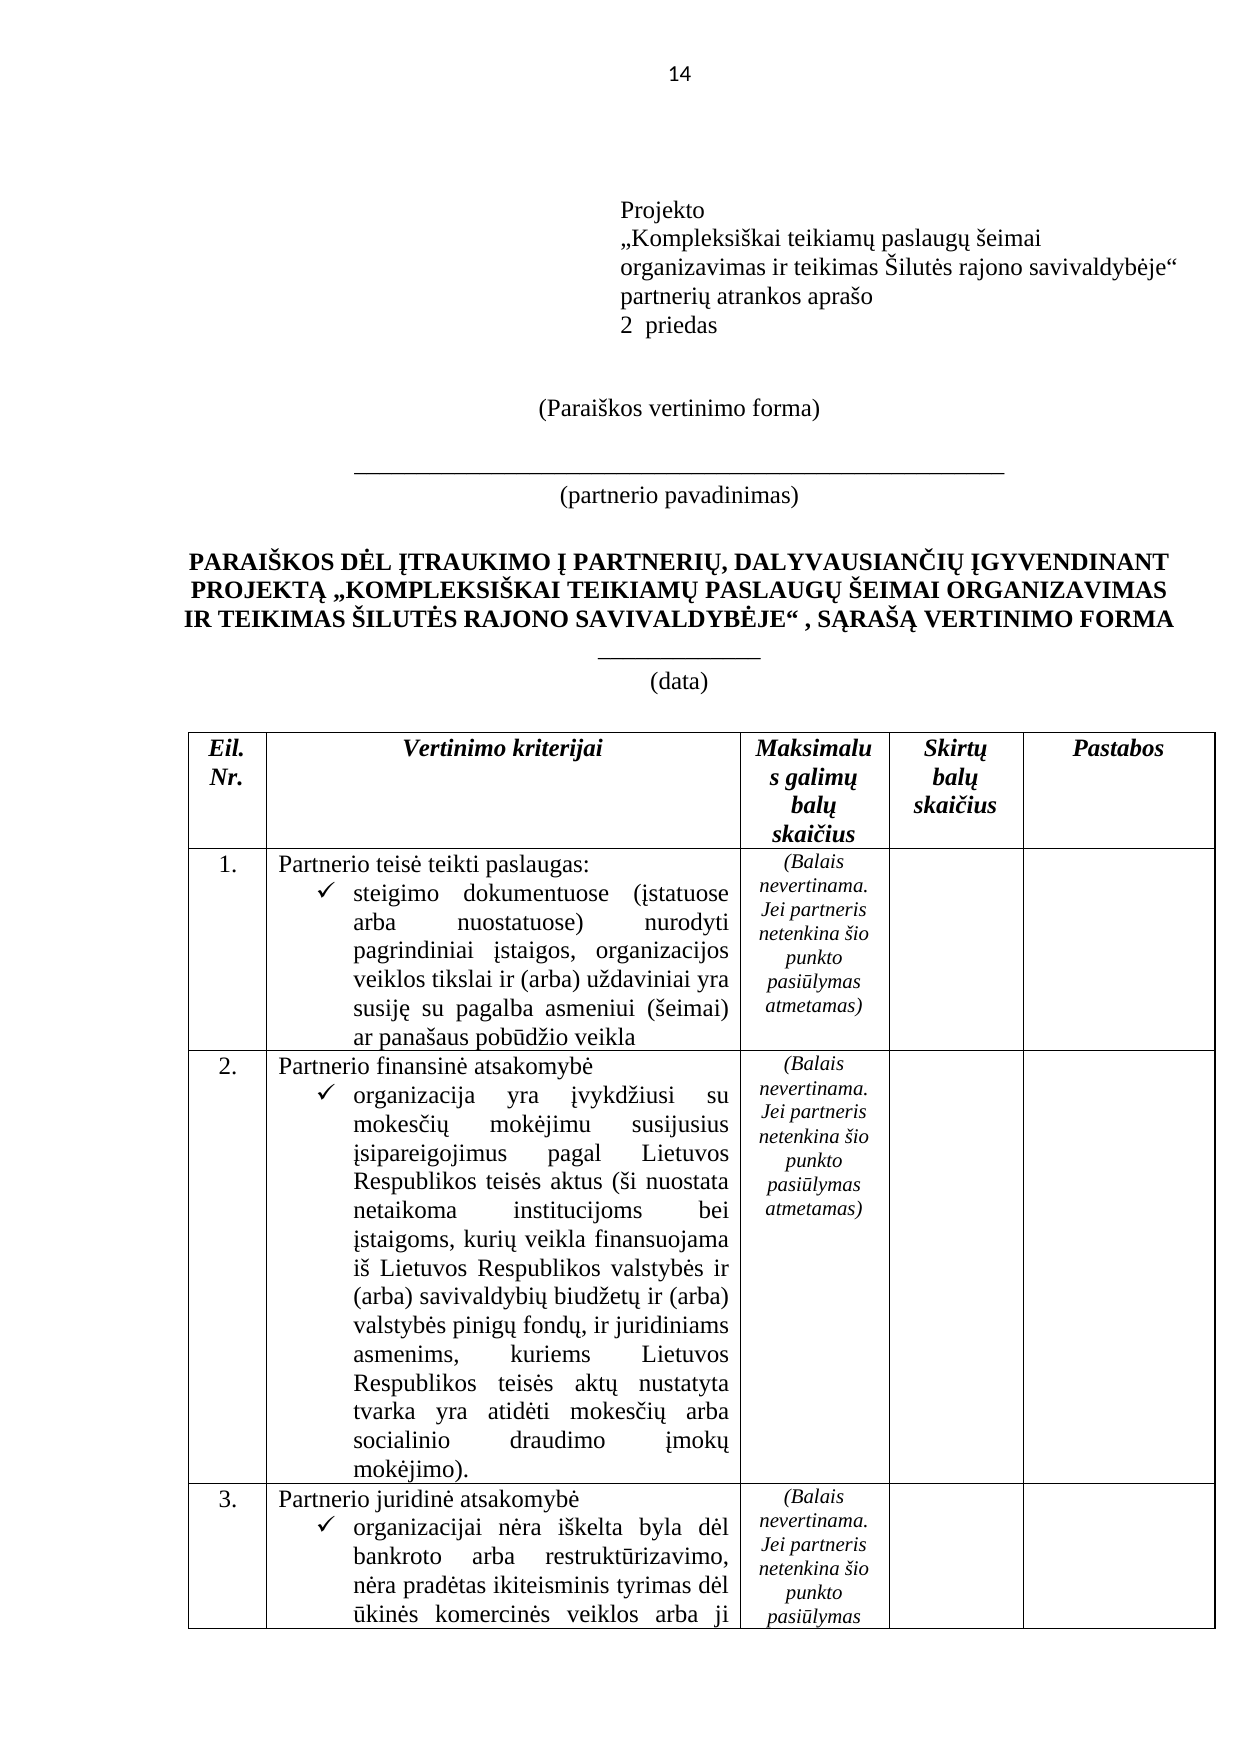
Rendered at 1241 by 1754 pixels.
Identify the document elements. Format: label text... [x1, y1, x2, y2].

text PARAIŠKOS DĖL ĮTRAUKIMO Į PARTNERIŲ, DALYVAUSIANČIŲ ĮGYVENDINANT PROJEKTĄ „KOMPLEKSIŠKAI TEIKIAMŲ PASLAUGŲ ŠEIMAI ORGANIZAVIMAS IR TEIKIMAS ŠILUTĖS RAJONO SAVIVALDYBĖJE“ , SĄRAŠĄ VERTINIMO FORMA [177, 547, 1181, 633]
table_cell [1024, 1484, 1214, 1628]
table_cell (Balais nevertinama. Jei partneris netenkina šio punkto pasiūlymas [741, 1484, 889, 1628]
table_cell [1024, 849, 1214, 1050]
table_cell Partnerio juridinė atsakomybė  organizacijai nėra iškelta byla dėl bankroto arba restruktūrizavimo, nėra pradėtas ikiteisminis tyrimas dėl ūkinės komercinės veiklos arba ji [267, 1484, 740, 1628]
text 2 priedas [620, 310, 1181, 338]
table_cell (Balais nevertinama. Jei partneris netenkina šio punkto pasiūlymas atmetamas) [741, 1051, 889, 1483]
table_cell [890, 1484, 1023, 1628]
text ____________________________________________________ [177, 448, 1181, 476]
table_cell 2. [189, 1051, 266, 1483]
text Projekto [620, 195, 1181, 223]
text _____________ [177, 633, 1181, 662]
table_header Eil. Nr. [189, 733, 266, 848]
table_cell [890, 1051, 1023, 1483]
text (data) [177, 666, 1181, 695]
text „Kompleksiškai teikiamų paslaugų šeimai [620, 223, 1181, 252]
text (Paraiškos vertinimo forma) [177, 393, 1181, 422]
table_header Maksimalus galimų balų skaičius [741, 733, 889, 848]
text organizavimas ir teikimas Šilutės rajono savivaldybėje“ partnerių atrankos aprašo [620, 252, 1181, 310]
table_header Pastabos [1024, 733, 1214, 848]
table_cell Partnerio finansinė atsakomybė  organizacija yra įvykdžiusi su mokesčių mokėjimu susijusius įsipareigojimus pagal Lietuvos Respublikos teisės aktus (ši nuostata netaikoma institucijoms bei įstaigoms, kurių veikla finansuojama iš Lietuvos Respublikos valstybės ir (arba) savivaldybių biudžetų ir (arba) valstybės pinigų fondų, ir juridiniams asmenims, kuriems Lietuvos Respublikos teisės aktų nustatyta tvarka yra atidėti mokesčių arba socialinio draudimo įmokų mokėjimo). [267, 1051, 740, 1483]
table_header Vertinimo kriterijai [267, 733, 740, 848]
table_cell [1024, 1051, 1214, 1483]
table_cell [890, 849, 1023, 1050]
text (partnerio pavadinimas) [177, 481, 1181, 509]
table_header Skirtų balų skaičius [890, 733, 1023, 848]
table_cell (Balais nevertinama. Jei partneris netenkina šio punkto pasiūlymas atmetamas) [741, 849, 889, 1050]
table_cell 3. [189, 1484, 266, 1628]
table_cell 1. [189, 849, 266, 1050]
table_cell Partnerio teisė teikti paslaugas:  steigimo dokumentuose (įstatuose arba nuostatuose) nurodyti pagrindiniai įstaigos, organizacijos veiklos tikslai ir (arba) uždaviniai yra susiję su pagalba asmeniui (šeimai) ar panašaus pobūdžio veikla [267, 849, 740, 1050]
